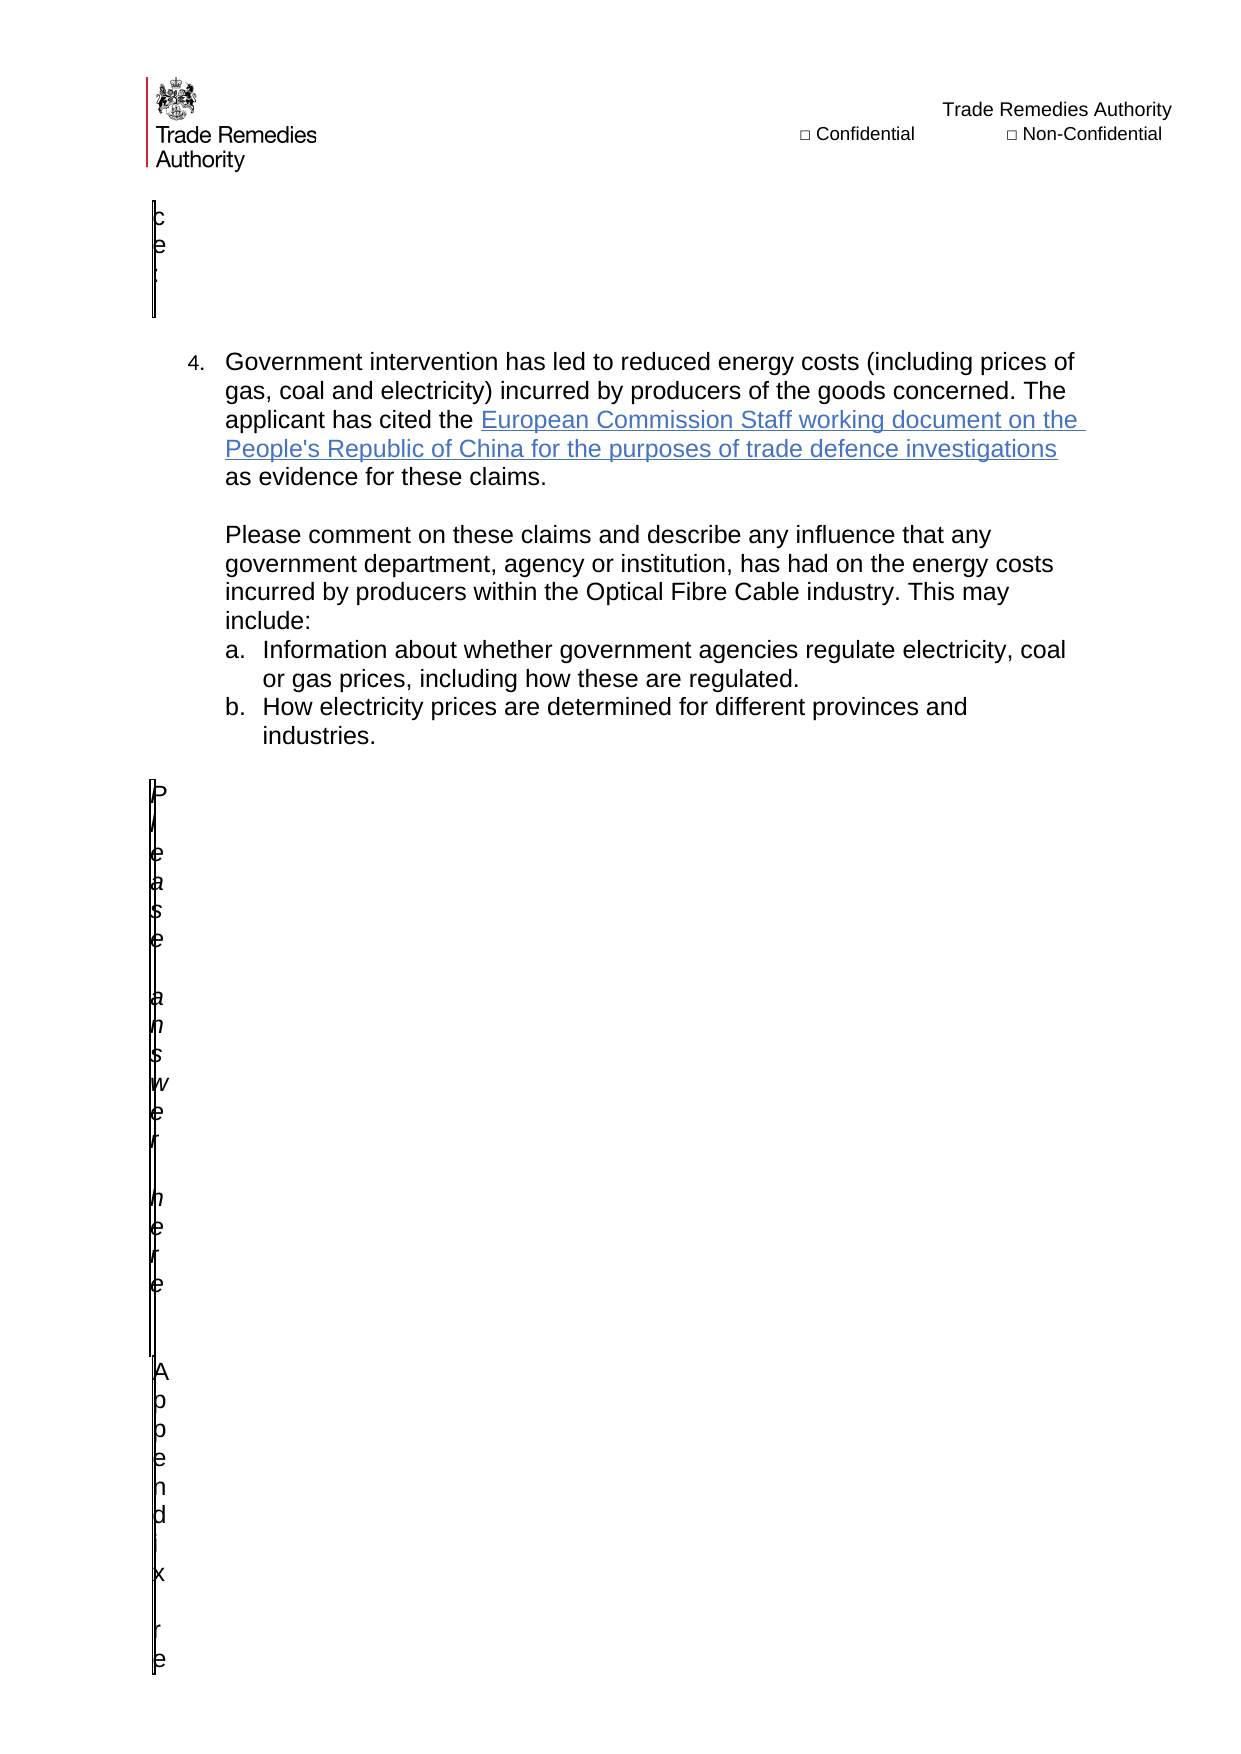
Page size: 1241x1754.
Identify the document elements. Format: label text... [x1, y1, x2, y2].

list How electricity prices are determined for different provinces and industries. [225, 692, 1090, 750]
list Government intervention has led to reduced energy costs (including prices of gas, coal and electricity) incurred by producers of the goods concerned. The applicant has cited the European Commission Staff working document on the People's Republic of China for the purposes of trade defence investigations as evidence for these claims. [187, 347, 1090, 491]
list Information about whether government agencies regulate electricity, coal or gas prices, including how these are regulated. [225, 635, 1090, 692]
text Please comment on these claims and describe any influence that any government department, agency or institution, has had on the energy costs incurred by producers within the Optical Fibre Cable industry. This may include: [225, 520, 1090, 635]
